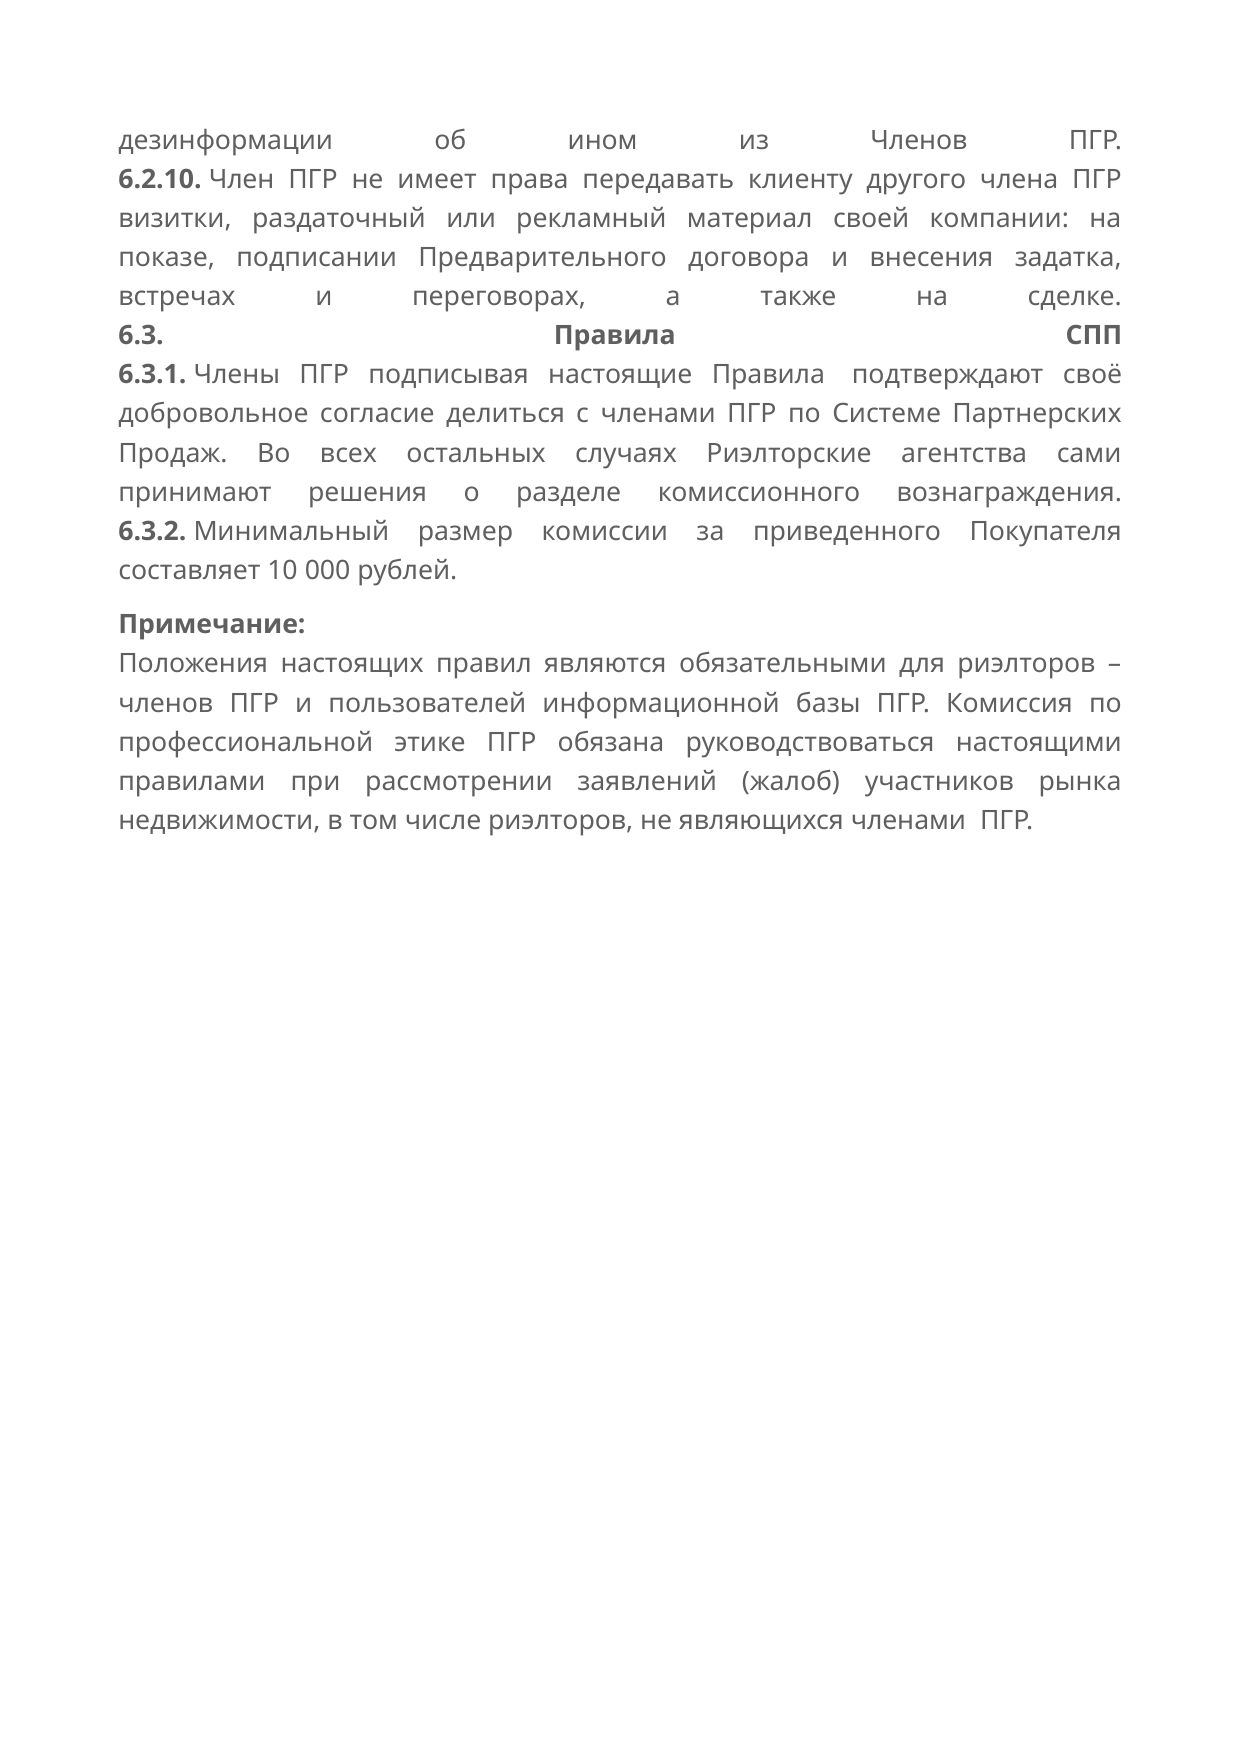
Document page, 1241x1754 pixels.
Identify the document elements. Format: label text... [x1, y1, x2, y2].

text дезинформации об ином из Членов ПГР. 6.2.10. Член ПГР не имеет права передавать клиенту другого члена ПГР визитки, раздаточный или рекламный материал своей компании: на показе, подписании Предварительного договора и внесения задатка, встречах и переговорах, а также на сделке. 6.3. Правила СПП 6.3.1. Члены ПГР подписывая настоящие Правила подтверждают своё добровольное согласие делиться с членами ПГР по Системе Партнерских Продаж. Во всех остальных случаях Риэлторские агентства сами принимают решения о разделе комиссионного вознаграждения. 6.3.2. Минимальный размер комиссии за приведенного Покупателя составляет 10 000 рублей. [118, 118, 1122, 587]
text Примечание: Положения настоящих правил являются обязательными для риэлторов – членов ПГР и пользователей информационной базы ПГР. Комиссия по профессиональной этике ПГР обязана руководствоваться настоящими правилами при рассмотрении заявлений (жалоб) участников рынка недвижимости, в том числе риэлторов, не являющихся членами ПГР. [118, 602, 1122, 837]
